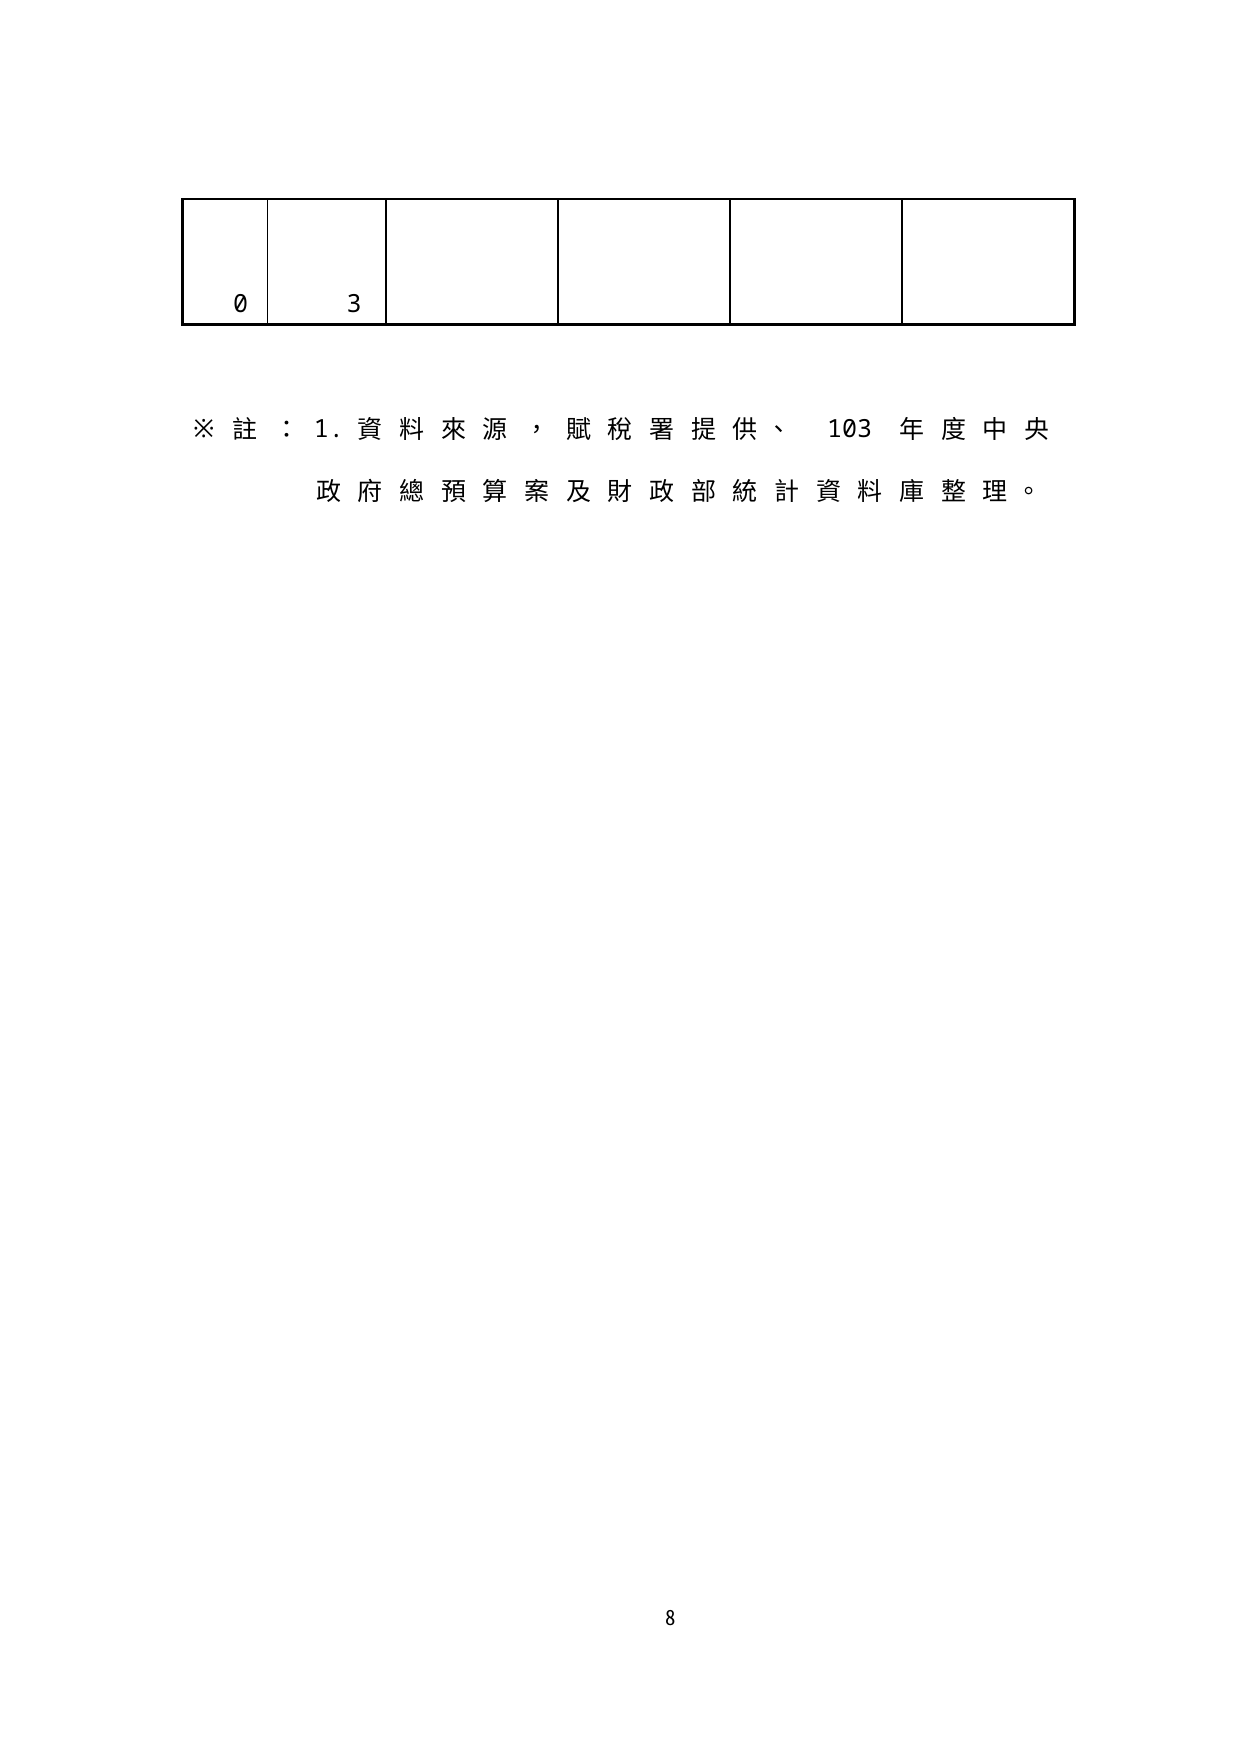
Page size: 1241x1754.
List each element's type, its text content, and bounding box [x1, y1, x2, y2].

text ※註：1.資料來源，賦稅署提供、103年度中央政府總預算案及財政部統計資料庫整理。 [183, 386, 1058, 511]
table_cell [559, 200, 729, 323]
table_cell [903, 200, 1073, 323]
table_cell 0 [184, 200, 267, 323]
table_cell 3 [268, 200, 385, 323]
table_cell [387, 200, 557, 323]
table_cell [731, 200, 901, 323]
